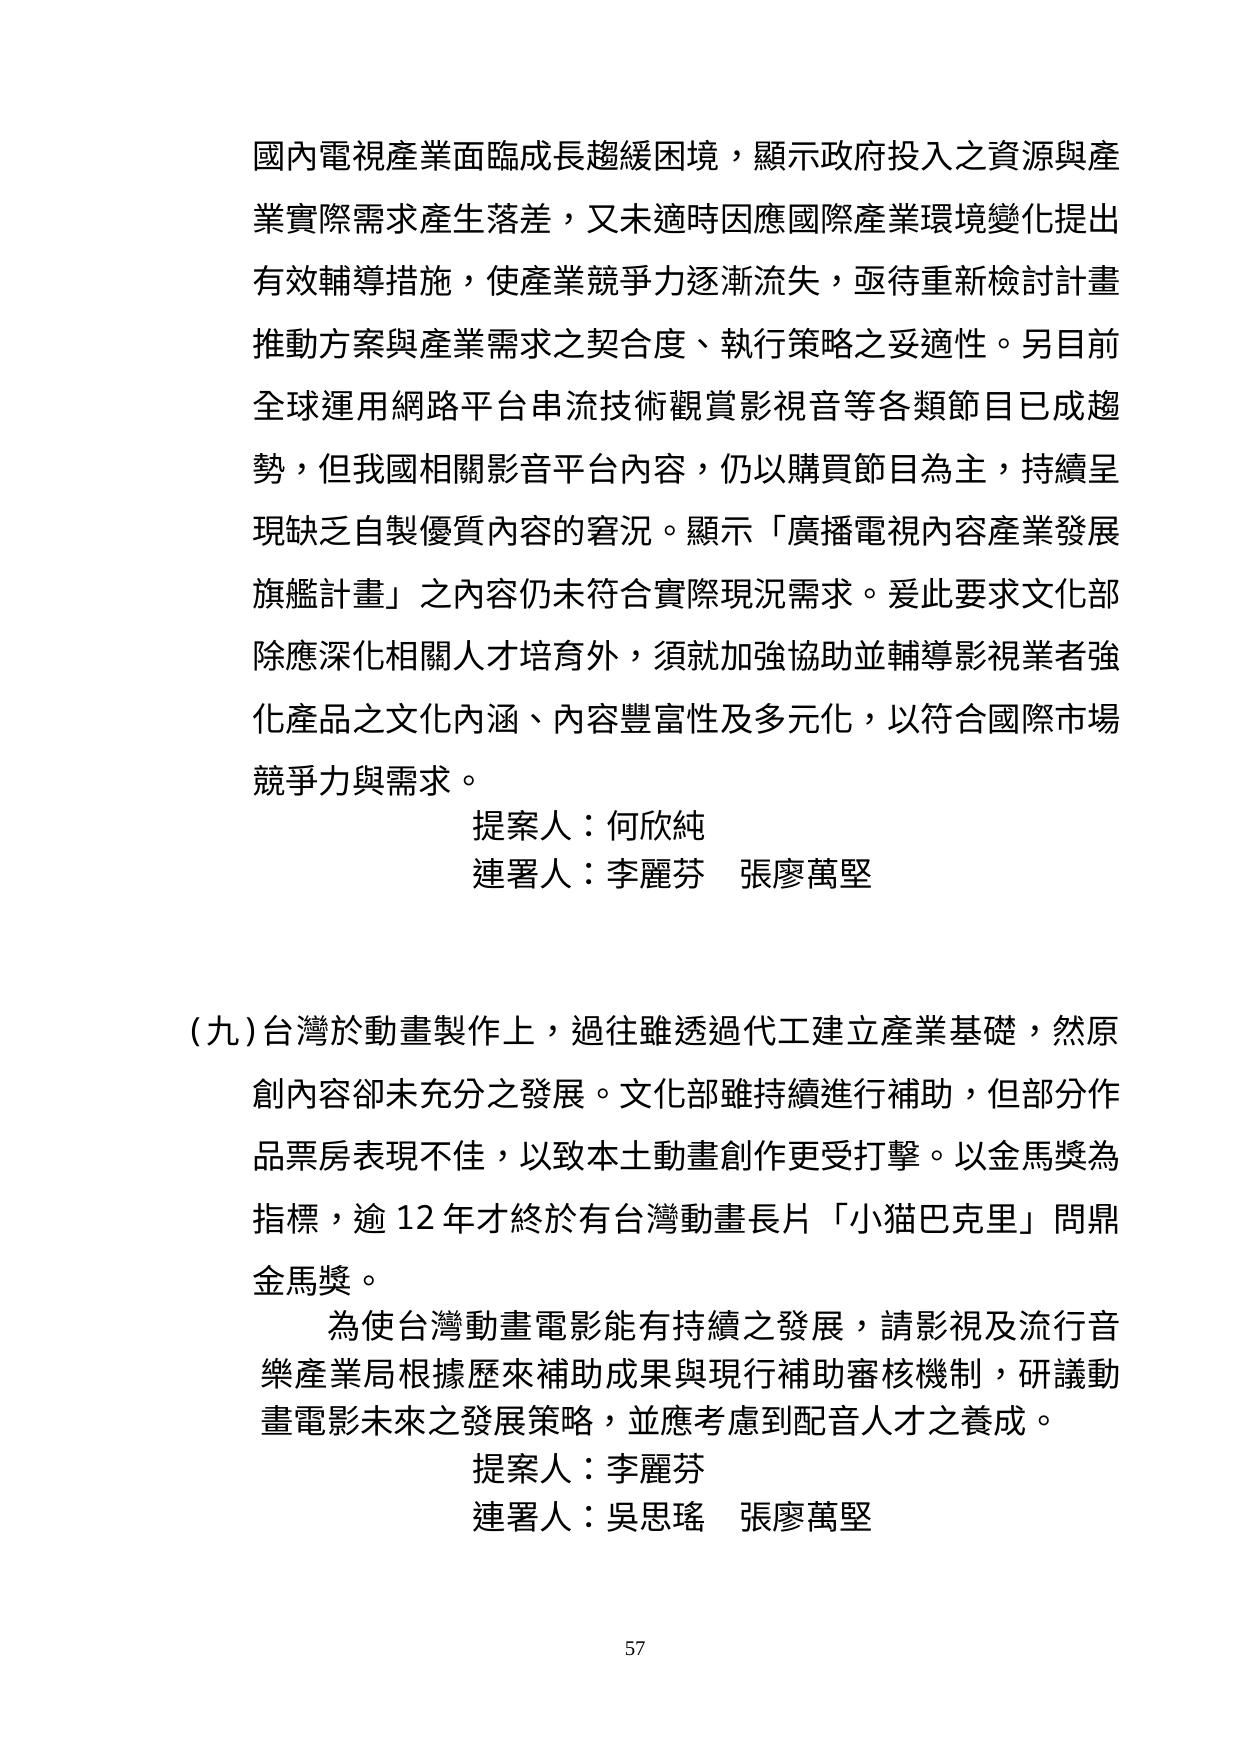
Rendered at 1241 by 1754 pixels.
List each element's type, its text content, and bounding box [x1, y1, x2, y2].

text 為使台灣動畫電影能有持續之發展，請影視及流行音樂產業局根據歷來補助成果與現行補助審核機制，研議動畫電影未來之發展策略，並應考慮到配音人才之養成。 [260, 1300, 1122, 1443]
text 連署人：李麗芬 張廖萬堅 [473, 848, 1122, 896]
text 國內電視產業面臨成長趨緩困境，顯示政府投入之資源與產業實際需求產生落差，又未適時因應國際產業環境變化提出有效輔導措施，使產業競爭力逐漸流失，亟待重新檢討計畫推動方案與產業需求之契合度、執行策略之妥適性。另目前全球運用網路平台串流技術觀賞影視音等各類節目已成趨勢，但我國相關影音平台內容，仍以購買節目為主，持續呈現缺乏自製優質內容的窘況。顯示「廣播電視內容產業發展旗艦計畫」之內容仍未符合實際現況需求。爰此要求文化部除應深化相關人才培育外，須就加強協助並輔導影視業者強化產品之文化內涵、內容豐富性及多元化，以符合國際市場競爭力與需求。 [185, 112, 1122, 800]
text (九)台灣於動畫製作上，過往雖透過代工建立產業基礎，然原創內容卻未充分之發展。文化部雖持續進行補助，但部分作品票房表現不佳，以致本土動畫創作更受打擊。以金馬獎為指標，逾12年才終於有台灣動畫長片「小猫巴克里」問鼎金馬獎。 [185, 987, 1122, 1300]
text 提案人：何欣純 [473, 800, 1122, 848]
text 連署人：吳思瑤 張廖萬堅 [473, 1491, 1122, 1539]
text 提案人：李麗芬 [473, 1443, 1122, 1491]
